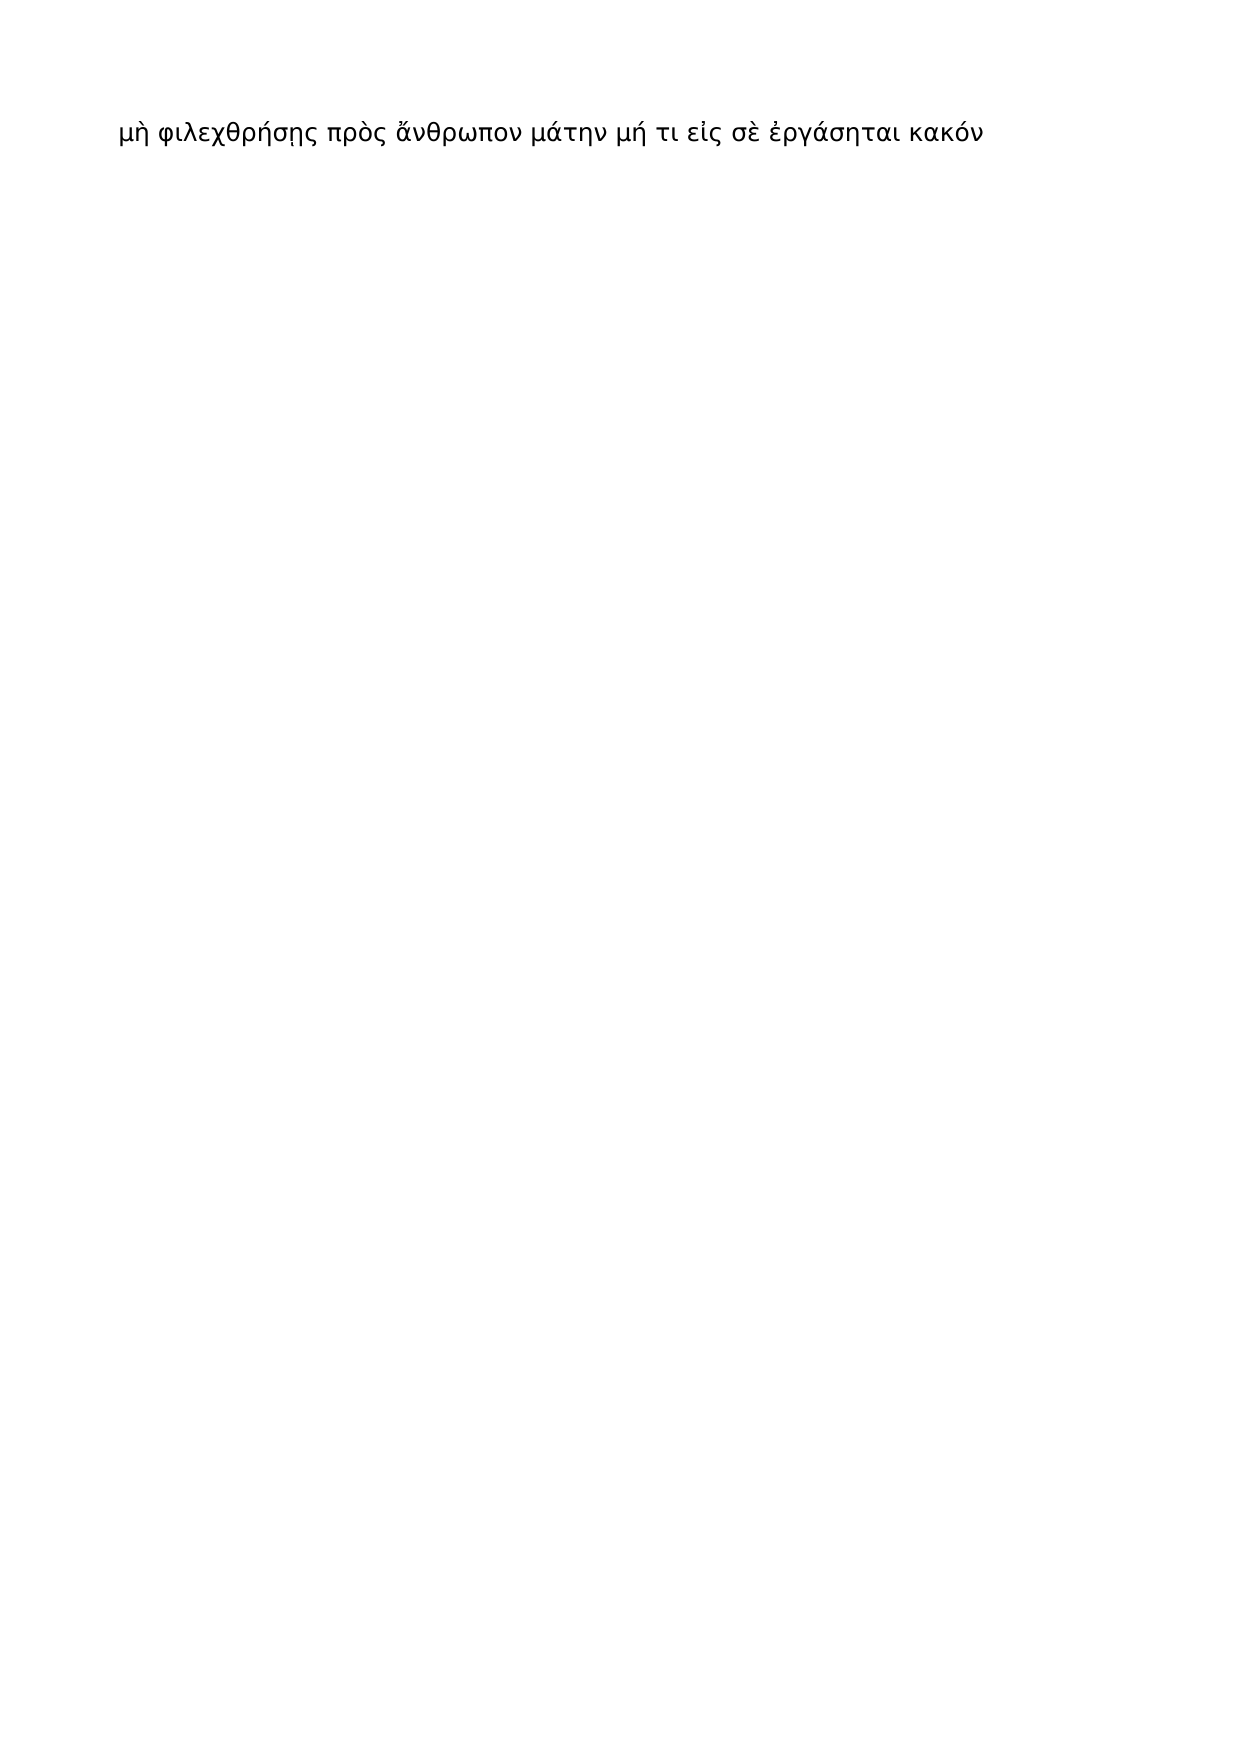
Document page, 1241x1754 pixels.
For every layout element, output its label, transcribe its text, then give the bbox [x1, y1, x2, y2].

text μὴ φιλεχθρήσῃς πρὸς ἄνθρωπον μάτην μή τι εἰς σὲ ἐργάσηται κακόν [118, 118, 1122, 147]
